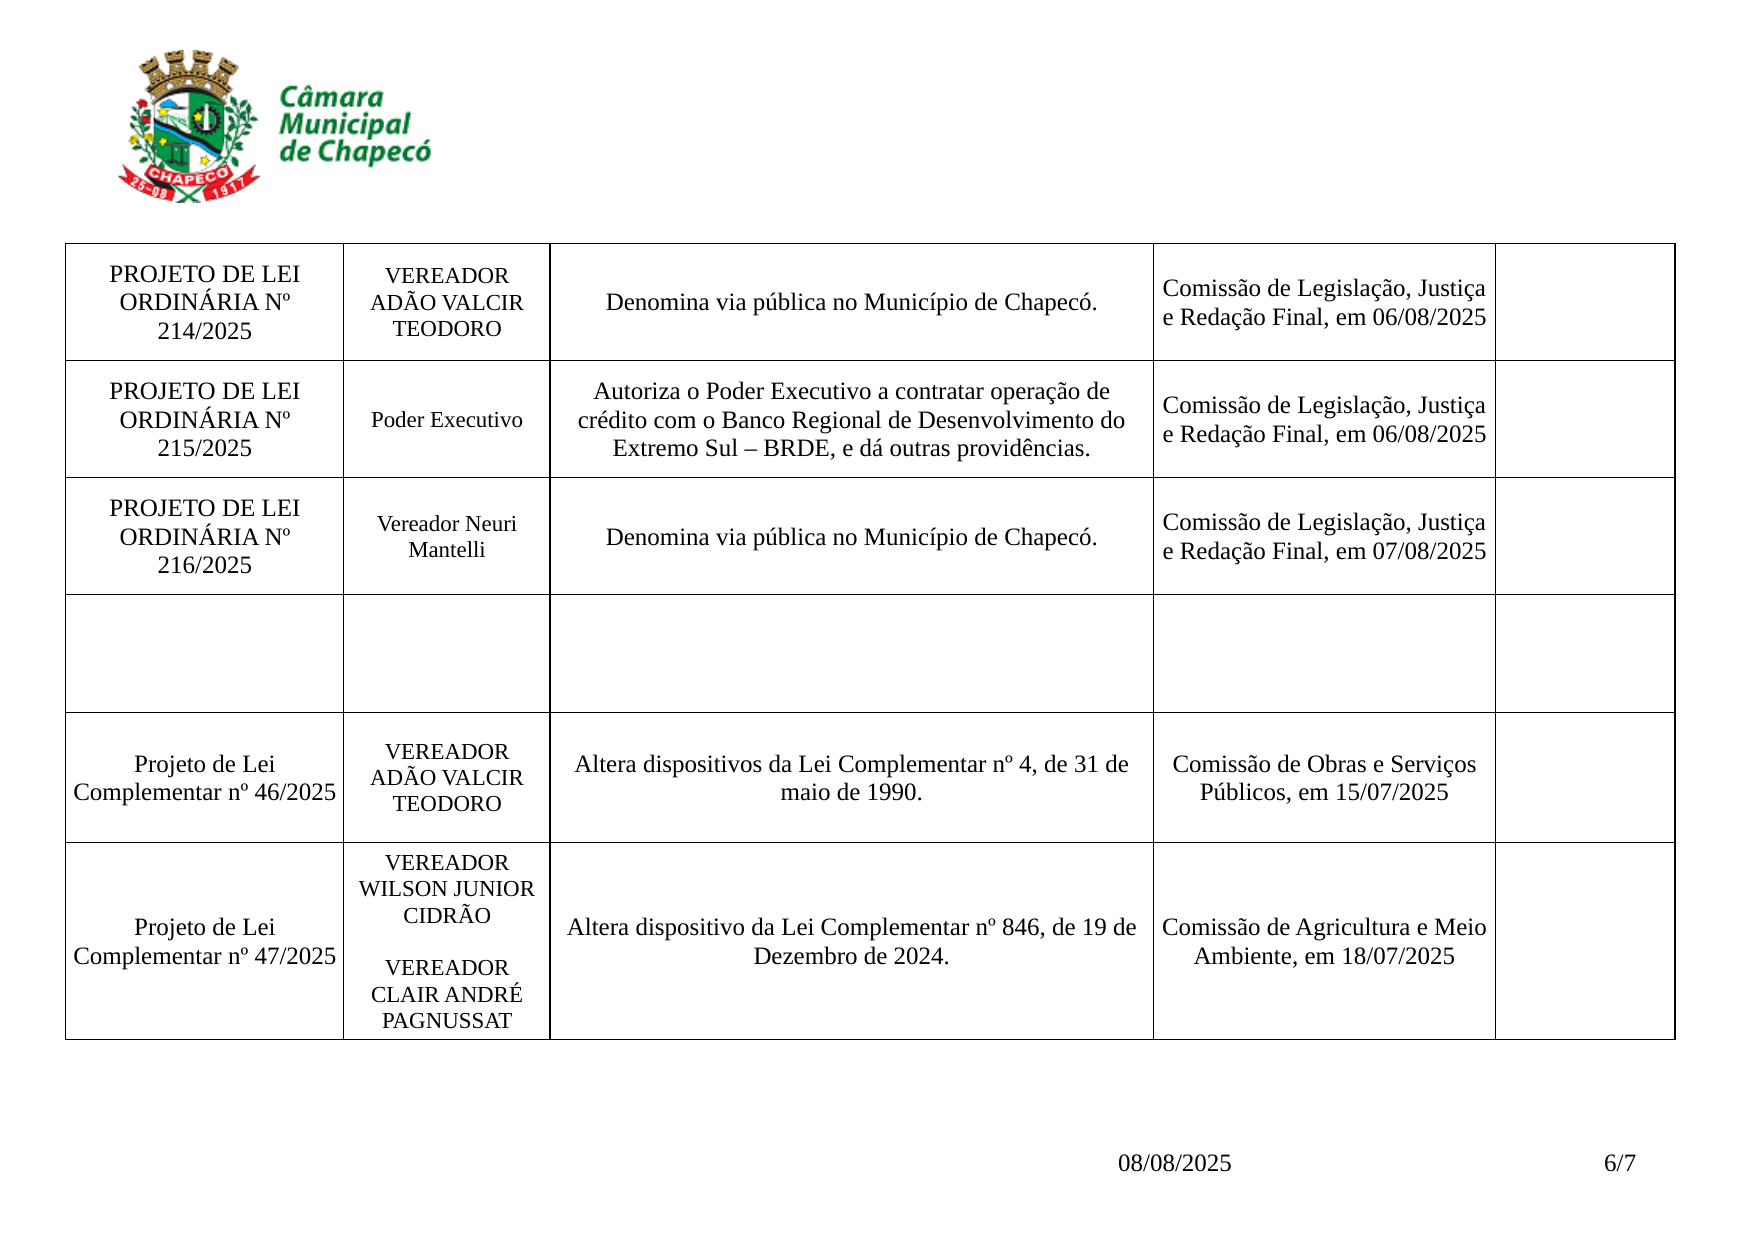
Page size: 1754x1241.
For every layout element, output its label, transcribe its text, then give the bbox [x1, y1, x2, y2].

table_cell Projeto de Lei Complementar nº 46/2025 [66, 713, 343, 842]
table_cell PROJETO DE LEI ORDINÁRIA Nº 214/2025 [66, 244, 343, 360]
table_cell PROJETO DE LEI ORDINÁRIA Nº 215/2025 [66, 361, 343, 477]
table_cell [1496, 361, 1674, 477]
table_cell Comissão de Legislação, Justiça e Redação Final, em 06/08/2025 [1154, 244, 1495, 360]
table_cell Denomina via pública no Município de Chapecó. [551, 478, 1153, 594]
table_cell VEREADOR WILSON JUNIOR CIDRÃO VEREADOR CLAIR ANDRÉ PAGNUSSAT [344, 843, 549, 1039]
table_cell Comissão de Legislação, Justiça e Redação Final, em 06/08/2025 [1154, 361, 1495, 477]
table_cell [1496, 244, 1674, 360]
table_cell Poder Executivo [344, 361, 549, 477]
table_cell Autoriza o Poder Executivo a contratar operação de crédito com o Banco Regional de Desenvolvimento do Extremo Sul – BRDE, e dá outras providências. [551, 361, 1153, 477]
table_cell [1496, 713, 1674, 842]
table_cell Comissão de Obras e Serviços Públicos, em 15/07/2025 [1154, 713, 1495, 842]
table_cell [1496, 595, 1674, 712]
table_cell Vereador Neuri Mantelli [344, 478, 549, 594]
table_cell Denomina via pública no Município de Chapecó. [551, 244, 1153, 360]
table_cell PROJETO DE LEI ORDINÁRIA Nº 216/2025 [66, 478, 343, 594]
table_cell [1496, 843, 1674, 1039]
table_cell [1496, 478, 1674, 594]
table_cell [344, 595, 549, 712]
picture [118, 50, 431, 203]
table_cell Altera dispositivos da Lei Complementar nº 4, de 31 de maio de 1990. [551, 713, 1153, 842]
table_cell [1154, 595, 1495, 712]
table_cell VEREADOR ADÃO VALCIR TEODORO [344, 244, 549, 360]
table_cell [66, 595, 343, 712]
table_cell Comissão de Legislação, Justiça e Redação Final, em 07/08/2025 [1154, 478, 1495, 594]
table_cell [551, 595, 1153, 712]
table_cell Altera dispositivo da Lei Complementar nº 846, de 19 de Dezembro de 2024. [551, 843, 1153, 1039]
table_cell VEREADOR ADÃO VALCIR TEODORO [344, 713, 549, 842]
table_cell Comissão de Agricultura e Meio Ambiente, em 18/07/2025 [1154, 843, 1495, 1039]
table_cell Projeto de Lei Complementar nº 47/2025 [66, 843, 343, 1039]
